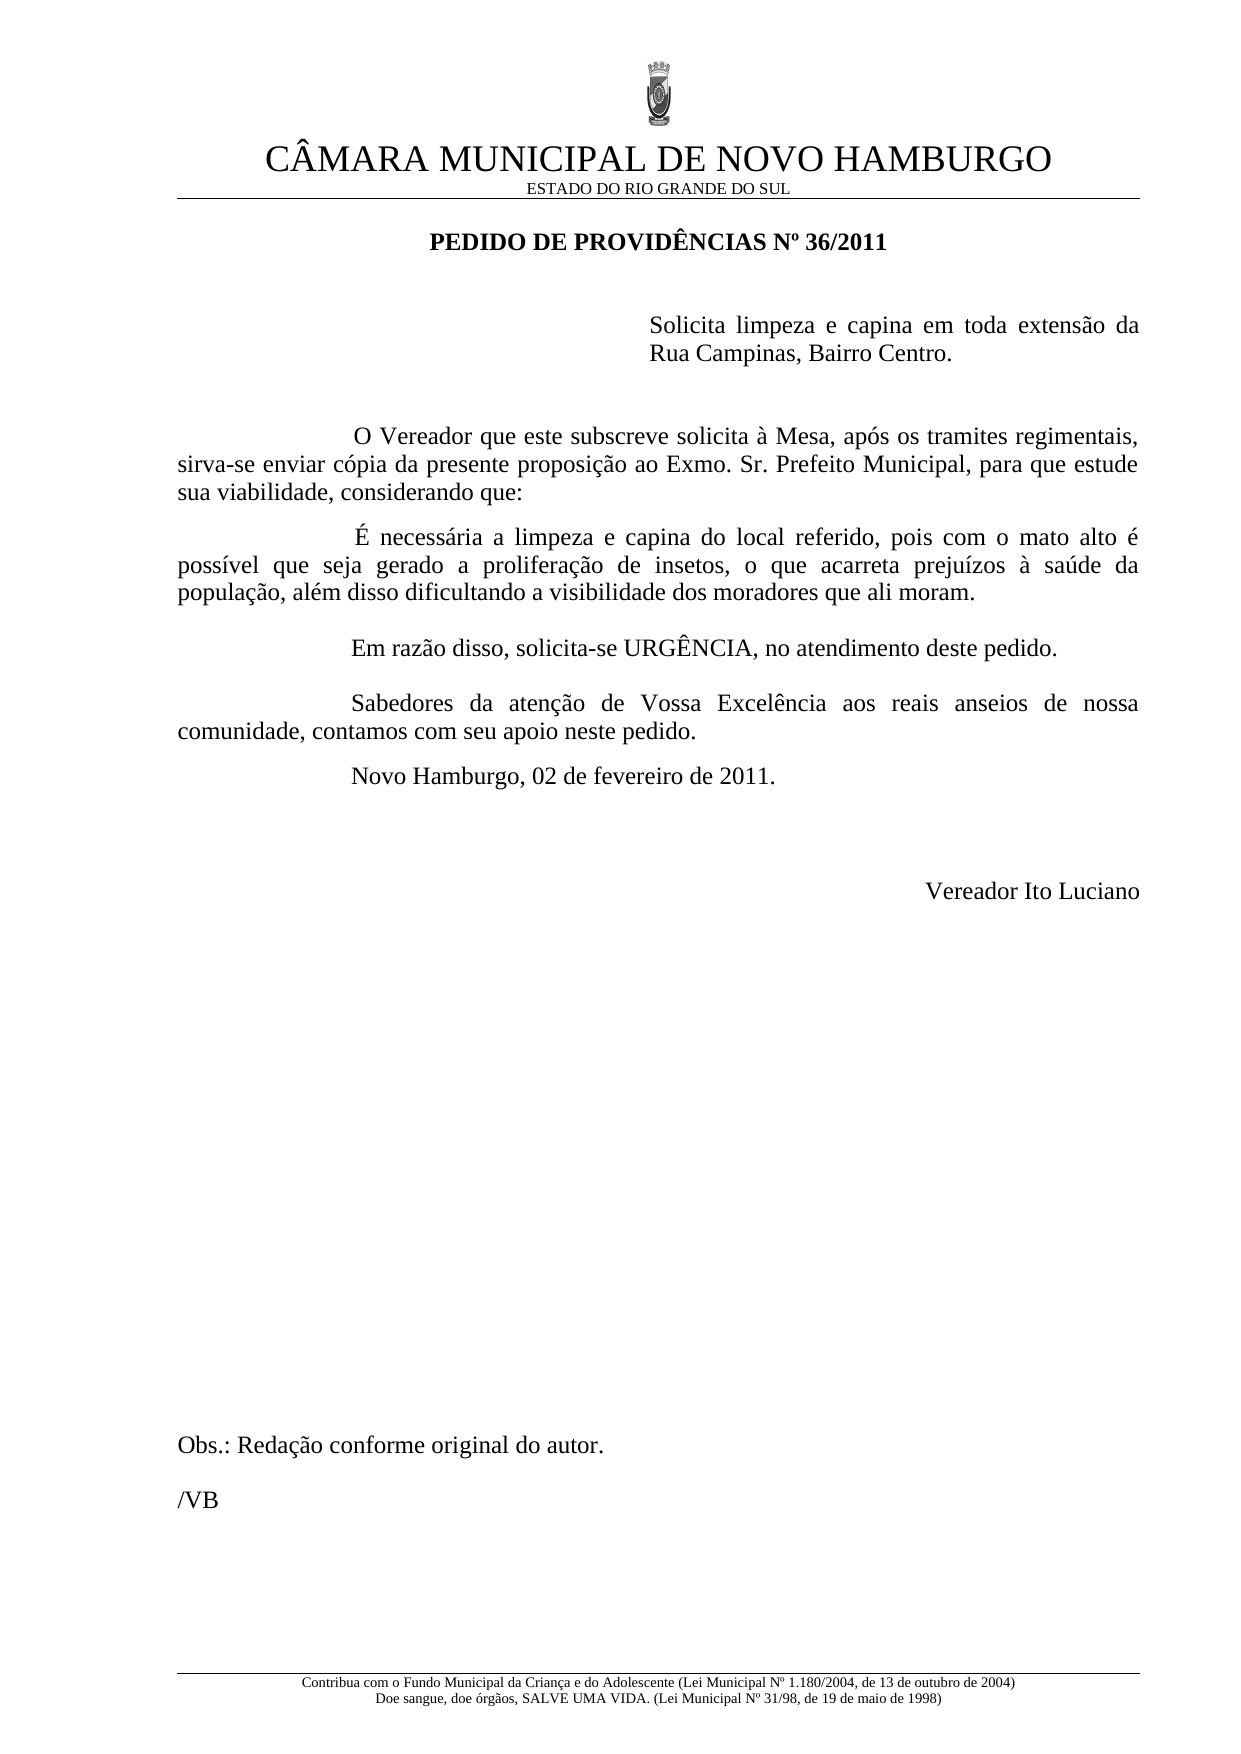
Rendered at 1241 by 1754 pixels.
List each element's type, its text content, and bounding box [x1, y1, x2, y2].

text O Vereador que este subscreve solicita à Mesa, após os tramites regimentais, sirva-se enviar cópia da presente proposição ao Exmo. Sr. Prefeito Municipal, para que estude sua viabilidade, considerando que: [177, 422, 1140, 505]
text Novo Hamburgo, 02 de fevereiro de 2011. [177, 762, 1140, 790]
text Obs.: Redação conforme original do autor. [177, 1431, 1140, 1459]
text Em razão disso, solicita-se URGÊNCIA, no atendimento deste pedido. [177, 634, 1140, 662]
text /VB [177, 1486, 1140, 1514]
text Solicita limpeza e capina em toda extensão da Rua Campinas, Bairro Centro. [649, 311, 1140, 367]
text Sabedores da atenção de Vossa Excelência aos reais anseios de nossa comunidade, contamos com seu apoio neste pedido. [177, 689, 1140, 745]
text É necessária a limpeza e capina do local referido, pois com o mato alto é possível que seja gerado a proliferação de insetos, o que acarreta prejuízos à saúde da população, além disso dificultando a visibilidade dos moradores que ali moram. [177, 523, 1140, 606]
text Vereador Ito Luciano [177, 877, 1140, 904]
text PEDIDO DE PROVIDÊNCIAS Nº 36/2011 [177, 228, 1140, 256]
